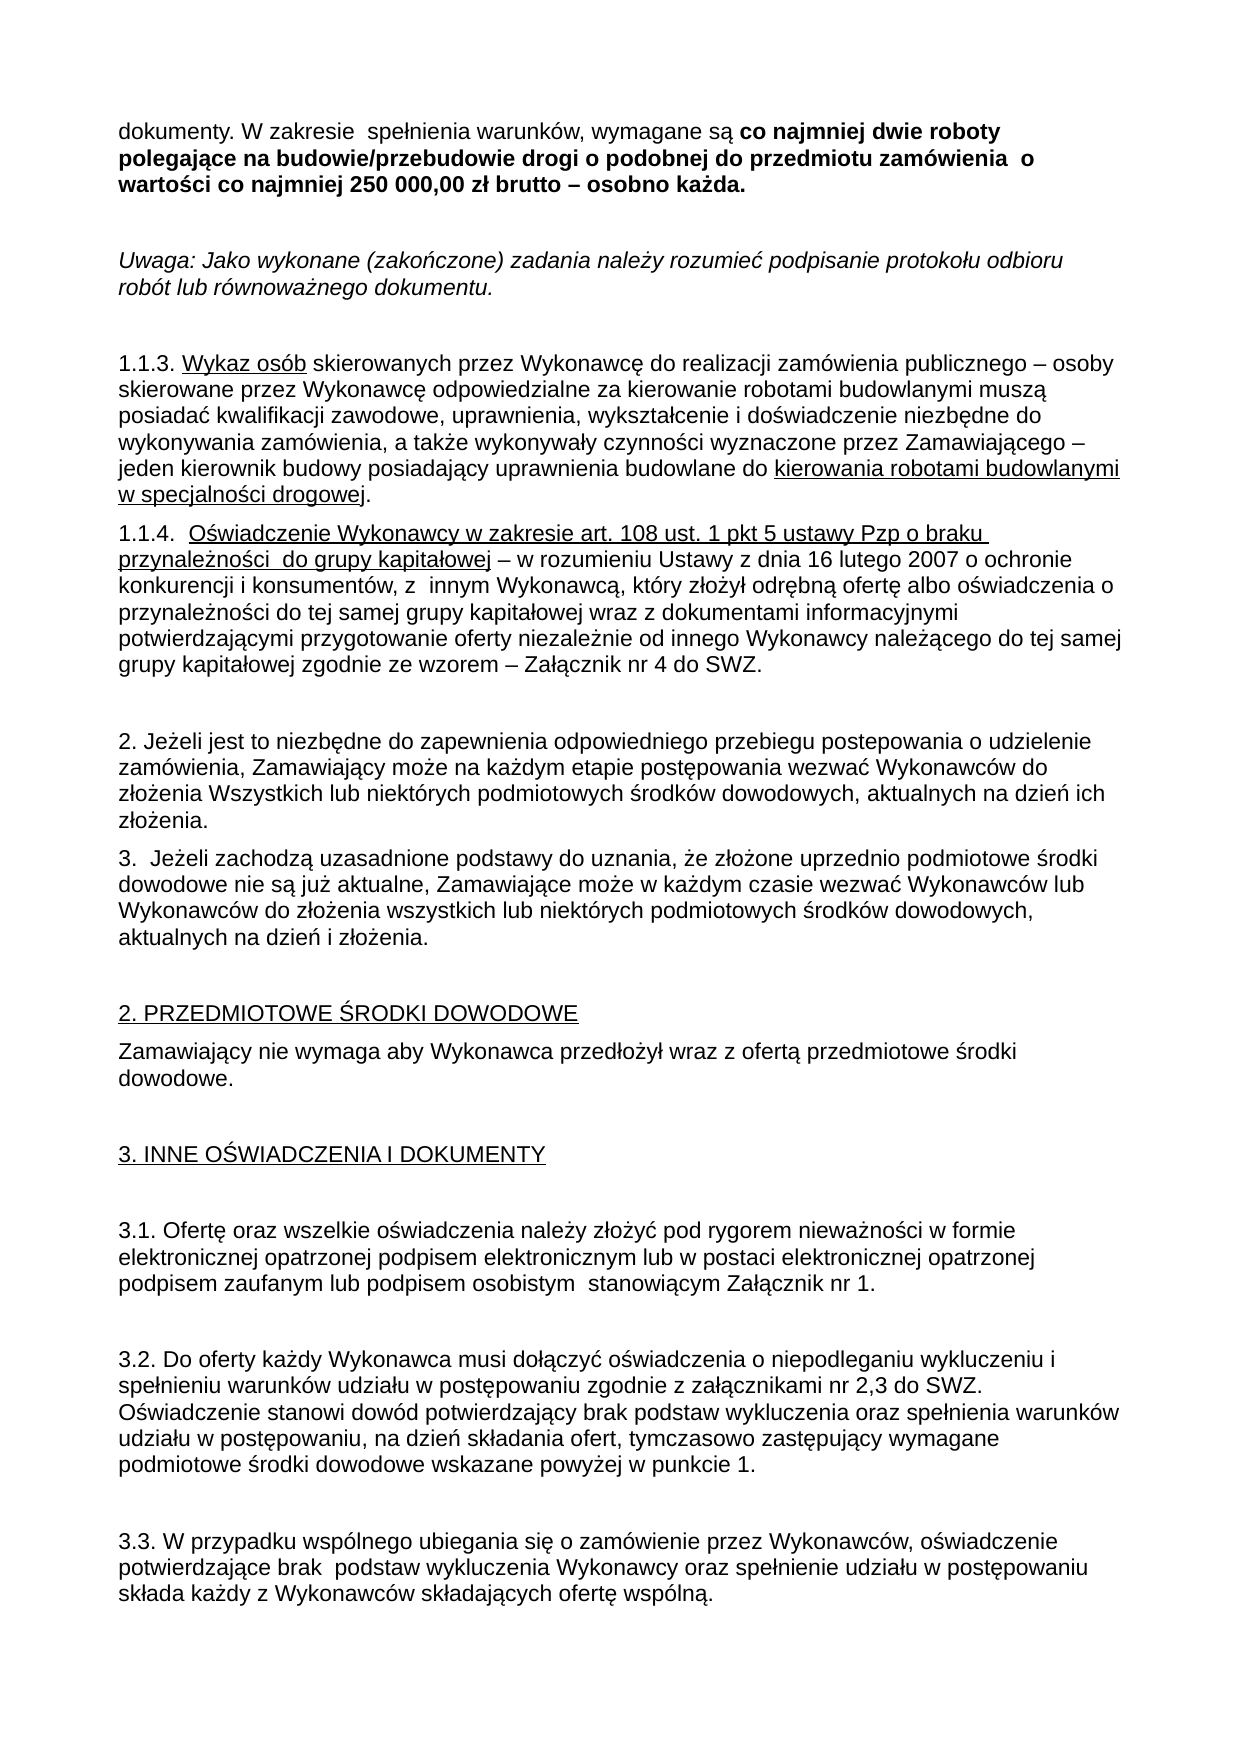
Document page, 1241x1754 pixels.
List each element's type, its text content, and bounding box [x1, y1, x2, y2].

text 2. Jeżeli jest to niezbędne do zapewnienia odpowiedniego przebiegu postepowania o udzielenie zamówienia, Zamawiający może na każdym etapie postępowania wezwać Wykonawców do złożenia Wszystkich lub niektórych podmiotowych środków dowodowych, aktualnych na dzień ich złożenia. [118, 728, 1122, 833]
text Uwaga: Jako wykonane (zakończone) zadania należy rozumieć podpisanie protokołu odbioru robót lub równoważnego dokumentu. [118, 247, 1122, 300]
text 1.1.3. Wykaz osób skierowanych przez Wykonawcę do realizacji zamówienia publicznego – osoby skierowane przez Wykonawcę odpowiedzialne za kierowanie robotami budowlanymi muszą posiadać kwalifikacji zawodowe, uprawnienia, wykształcenie i doświadczenie niezbędne do wykonywania zamówienia, a także wykonywały czynności wyznaczone przez Zamawiającego – jeden kierownik budowy posiadający uprawnienia budowlane do kierowania robotami budowlanymi w specjalności drogowej. [118, 350, 1122, 508]
text 3. INNE OŚWIADCZENIA I DOKUMENTY [118, 1141, 1122, 1167]
text 3.1. Ofertę oraz wszelkie oświadczenia należy złożyć pod rygorem nieważności w formie elektronicznej opatrzonej podpisem elektronicznym lub w postaci elektronicznej opatrzonej podpisem zaufanym lub podpisem osobistym stanowiącym Załącznik nr 1. [118, 1217, 1122, 1296]
text Zamawiający nie wymaga aby Wykonawca przedłożył wraz z ofertą przedmiotowe środki dowodowe. [118, 1038, 1122, 1091]
text 3. Jeżeli zachodzą uzasadnione podstawy do uznania, że złożone uprzednio podmiotowe środki dowodowe nie są już aktualne, Zamawiające może w każdym czasie wezwać Wykonawców lub Wykonawców do złożenia wszystkich lub niektórych podmiotowych środków dowodowych, aktualnych na dzień i złożenia. [118, 845, 1122, 950]
text dokumenty. W zakresie spełnienia warunków, wymagane są co najmniej dwie roboty polegające na budowie/przebudowie drogi o podobnej do przedmiotu zamówienia o wartości co najmniej 250 000,00 zł brutto – osobno każda. [118, 118, 1122, 197]
text 3.2. Do oferty każdy Wykonawca musi dołączyć oświadczenia o niepodleganiu wykluczeniu i spełnieniu warunków udziału w postępowaniu zgodnie z załącznikami nr 2,3 do SWZ. Oświadczenie stanowi dowód potwierdzający brak podstaw wykluczenia oraz spełnienia warunków udziału w postępowaniu, na dzień składania ofert, tymczasowo zastępujący wymagane podmiotowe środki dowodowe wskazane powyżej w punkcie 1. [118, 1346, 1122, 1478]
text 1.1.4. Oświadczenie Wykonawcy w zakresie art. 108 ust. 1 pkt 5 ustawy Pzp o braku przynależności do grupy kapitałowej – w rozumieniu Ustawy z dnia 16 lutego 2007 o ochronie konkurencji i konsumentów, z innym Wykonawcą, który złożył odrębną ofertę albo oświadczenia o przynależności do tej samej grupy kapitałowej wraz z dokumentami informacyjnymi potwierdzającymi przygotowanie oferty niezależnie od innego Wykonawcy należącego do tej samej grupy kapitałowej zgodnie ze wzorem – Załącznik nr 4 do SWZ. [118, 519, 1122, 678]
text 2. PRZEDMIOTOWE ŚRODKI DOWODOWE [118, 1000, 1122, 1026]
text 3.3. W przypadku wspólnego ubiegania się o zamówienie przez Wykonawców, oświadczenie potwierdzające brak podstaw wykluczenia Wykonawcy oraz spełnienie udziału w postępowaniu składa każdy z Wykonawców składających ofertę wspólną. [118, 1528, 1122, 1607]
